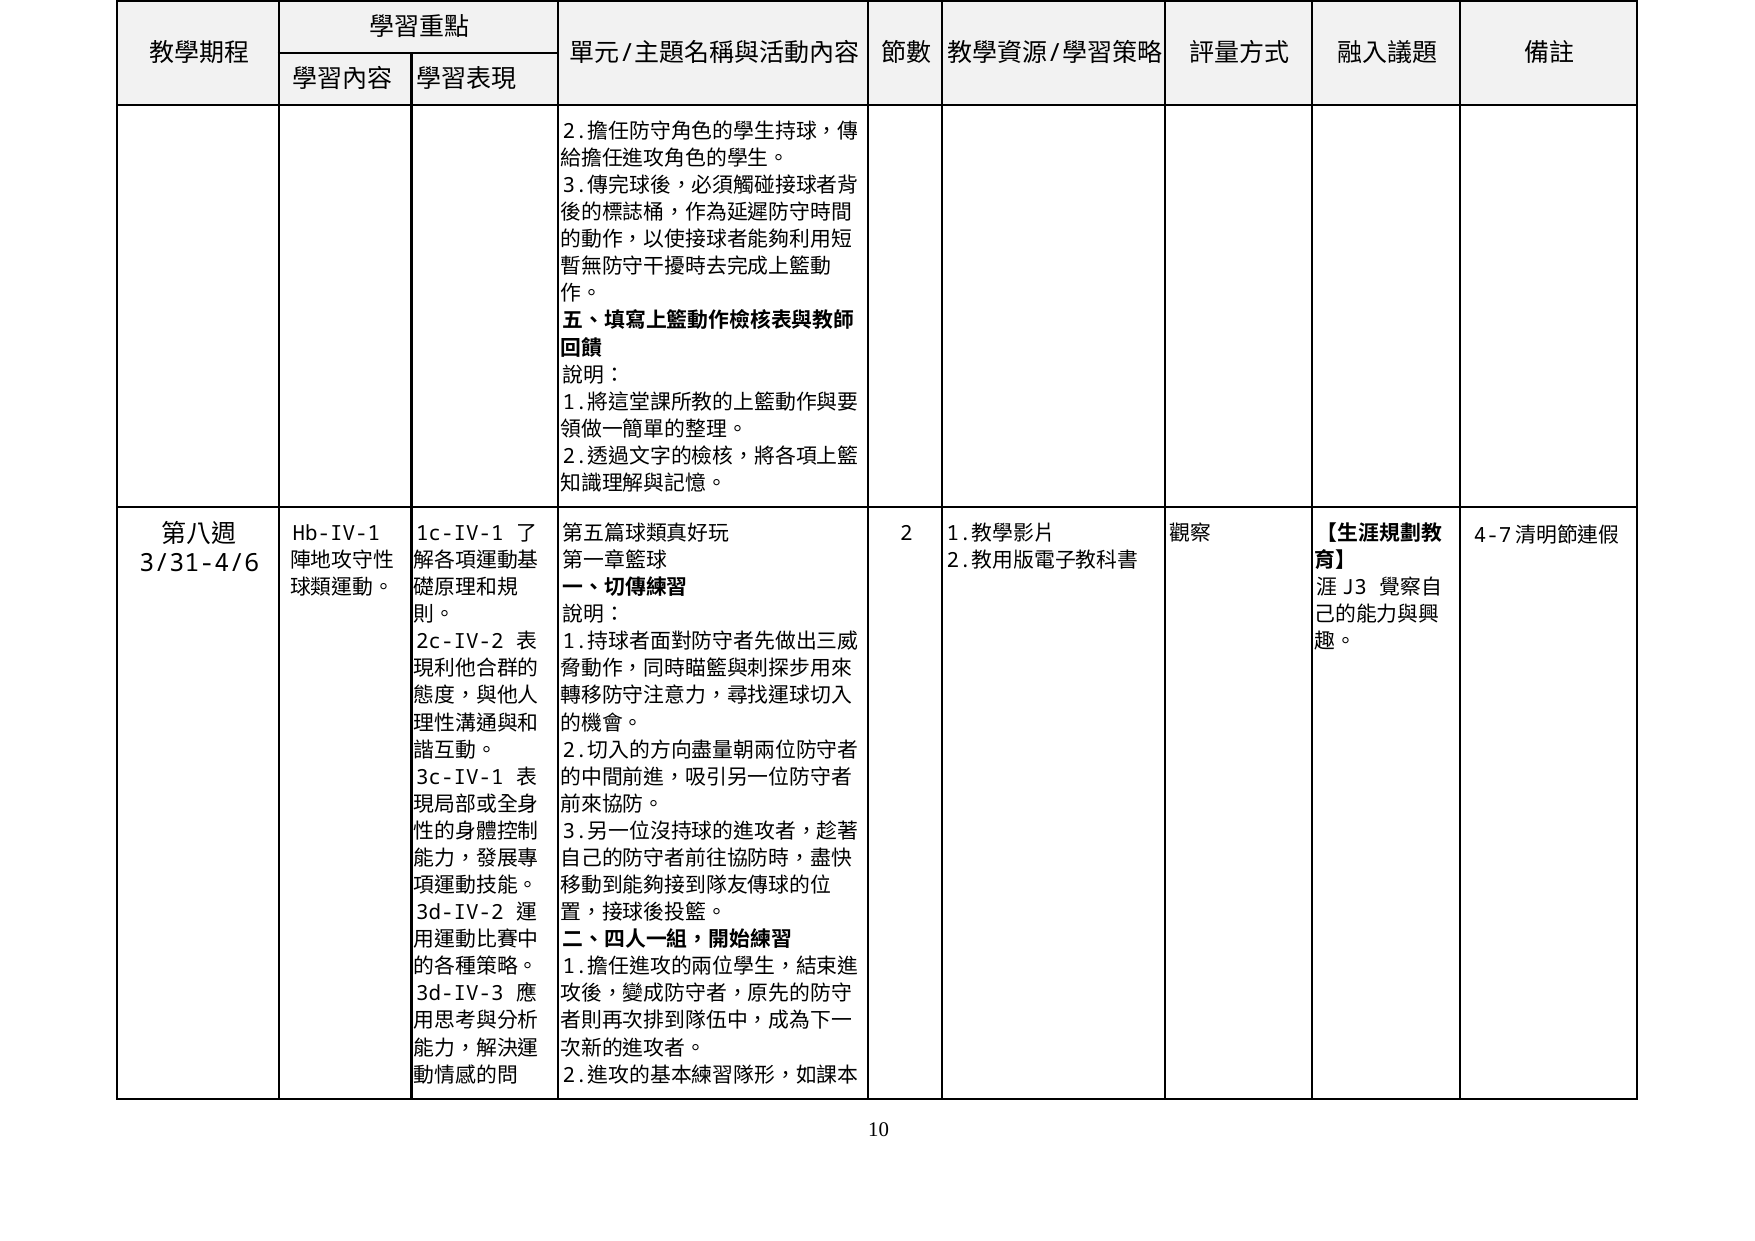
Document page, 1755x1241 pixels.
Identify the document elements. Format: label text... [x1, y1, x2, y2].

table_cell 2 [869, 508, 941, 1098]
table_cell [1166, 106, 1311, 506]
table_cell 2.擔任防守角色的學生持球，傳給擔任進攻角色的學生。 3.傳完球後，必須觸碰接球者背後的標誌桶，作為延遲防守時間的動作，以使接球者能夠利用短暫無防守干擾時去完成上籃動作。 五、填寫上籃動作檢核表與教師回饋 說明： 1.將這堂課所教的上籃動作與要領做一簡單的整理。 2.透過文字的檢核，將各項上籃知識理解與記憶。 [559, 106, 867, 506]
table_cell 第五篇球類真好玩 第一章籃球 一、切傳練習 說明： 1.持球者面對防守者先做出三威脅動作，同時瞄籃與刺探步用來轉移防守注意力，尋找運球切入的機會。 2.切入的方向盡量朝兩位防守者的中間前進，吸引另一位防守者前來協防。 3.另一位沒持球的進攻者，趁著自己的防守者前往協防時，盡快移動到能夠接到隊友傳球的位置，接球後投籃。 二、四人一組，開始練習 1.擔任進攻的兩位學生，結束進攻後，變成防守者，原先的防守者則再次排到隊伍中，成為下一次新的進攻者。 2.進攻的基本練習隊形，如課本 [559, 508, 867, 1098]
table_header 備註 [1461, 2, 1636, 104]
table_cell 1.教學影片 2.教用版電子教科書 [943, 508, 1164, 1098]
table_header 融入議題 [1313, 2, 1459, 104]
table_cell [280, 106, 410, 506]
table_cell 學習表現 [413, 54, 557, 104]
table_cell [869, 106, 941, 506]
table_cell [413, 106, 557, 506]
table_cell 觀察 [1166, 508, 1311, 1098]
table_cell 【生涯規劃教育】 涯J3 覺察自己的能力與興趣。 [1313, 508, 1459, 1098]
table_cell 學習內容 [280, 54, 410, 104]
table_cell [1461, 106, 1636, 506]
table_header 教學資源/學習策略 [943, 2, 1164, 104]
table_header 節數 [869, 2, 941, 104]
table_cell Hb-IV-1 陣地攻守性球類運動。 [280, 508, 410, 1098]
table_cell 第八週 3/31-4/6 [118, 508, 278, 1098]
table_cell [118, 106, 278, 506]
table_header 學習重點 [280, 2, 557, 52]
table_cell [943, 106, 1164, 506]
table_header 單元/主題名稱與活動內容 [559, 2, 867, 104]
table_cell 4-7清明節連假 [1461, 508, 1636, 1098]
table_cell [1313, 106, 1459, 506]
table_cell 1c-IV-1 了解各項運動基礎原理和規則。 2c-IV-2 表現利他合群的態度，與他人理性溝通與和諧互動。 3c-IV-1 表現局部或全身性的身體控制能力，發展專項運動技能。 3d-IV-2 運用運動比賽中的各種策略。 3d-IV-3 應用思考與分析能力，解決運動情感的問 [413, 508, 557, 1098]
table_header 評量方式 [1166, 2, 1311, 104]
table_header 教學期程 [118, 2, 278, 104]
